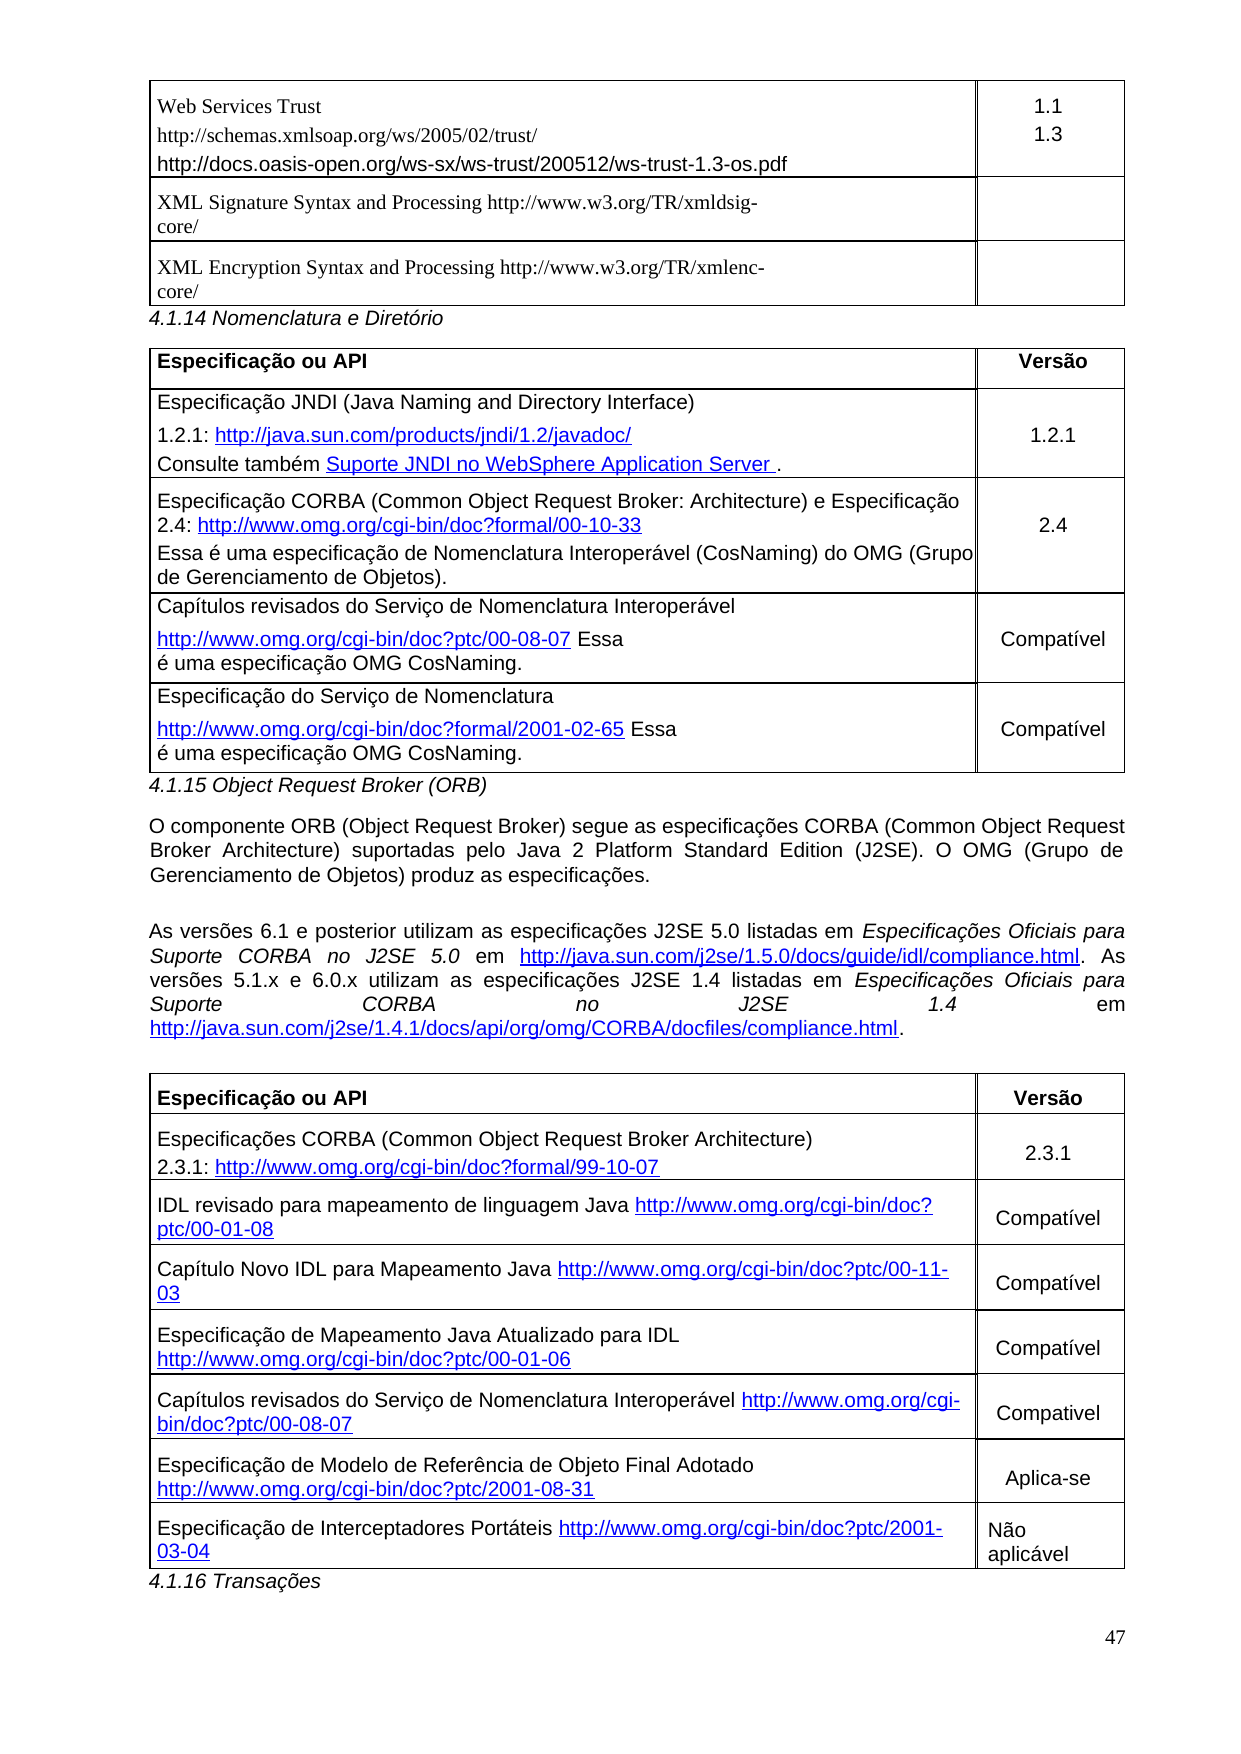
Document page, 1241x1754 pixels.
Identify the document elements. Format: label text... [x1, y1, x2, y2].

table_cell [978, 177, 1124, 240]
table_cell [978, 594, 1124, 627]
table_cell Compatível [978, 1311, 1124, 1373]
text 4.1.16 Transações [148, 1569, 1127, 1593]
table_cell Aplica-se [978, 1440, 1124, 1502]
text 4.1.15 Object Request Broker (ORB) [148, 773, 1127, 797]
table_cell 1.2.1: http://java.sun.com/products/jndi/1.2/javadoc/ Consulte também Suporte JNDI no WebSphere Application Server . [151, 423, 975, 477]
table_cell 2.4 [978, 513, 1124, 592]
table_cell [978, 683, 1124, 717]
text O componente ORB (Object Request Broker) segue as especificações CORBA (Common Object Request Broker Architecture) suportadas pelo Java 2 Platform Standard Edition (J2SE). O OMG (Grupo de Gerenciamento de Objetos) produz as especificações. [148, 814, 1125, 886]
table_cell Especificação de Mapeamento Java Atualizado para IDL http://www.omg.org/cgi-bin/doc?ptc/00-01-06 [151, 1310, 975, 1373]
table_cell [978, 478, 1124, 512]
table_cell Compatível [978, 1245, 1124, 1308]
table_cell Especificação JNDI (Java Naming and Directory Interface) [151, 390, 975, 423]
table_cell Especificação CORBA (Common Object Request Broker: Architecture) e Especificação [151, 478, 975, 512]
text As versões 6.1 e posterior utilizam as especificações J2SE 5.0 listadas em Especificações Oficiais para Suporte CORBA no J2SE 5.0 em http://java.sun.com/j2se/1.5.0/docs/guide/idl/compliance.html. As versões 5.1.x e 6.0.x utilizam as especificações J2SE 1.4 listadas em Especificações Oficiais para Suporte CORBA no J2SE 1.4 em http://java.sun.com/j2se/1.4.1/docs/api/org/omg/CORBA/docfiles/compliance.html. [148, 919, 1125, 1040]
text 4.1.14 Nomenclatura e Diretório [148, 306, 1127, 330]
table_cell XML Signature Syntax and Processing http://www.w3.org/TR/xmldsig-core/ [151, 178, 975, 240]
table_header Versão [978, 1074, 1124, 1113]
table_cell Especificação de Interceptadores Portáteis http://www.omg.org/cgi-bin/doc?ptc/2001-03-04 [151, 1503, 975, 1568]
table_cell Especificação de Modelo de Referência de Objeto Final Adotado http://www.omg.org/cgi-bin/doc?ptc/2001-08-31 [151, 1439, 975, 1502]
table_cell Capítulo Novo IDL para Mapeamento Java http://www.omg.org/cgi-bin/doc?ptc/00-11-03 [151, 1245, 975, 1308]
table_cell 2.4: http://www.omg.org/cgi-bin/doc?formal/00-10-33 Essa é uma especificação de Nomenclatura Interoperável (CosNaming) do OMG (Grupo de Gerenciamento de Objetos). [151, 513, 975, 592]
table_cell Web Services Trust http://schemas.xmlsoap.org/ws/2005/02/trust/ http://docs.oasis-open.org/ws-sx/ws-trust/200512/ws-trust-1.3-os.pdf [151, 81, 975, 176]
table_cell http://www.omg.org/cgi-bin/doc?ptc/00-08-07 Essa é uma especificação OMG CosNaming. [151, 627, 975, 682]
table_cell Compatível [978, 717, 1124, 772]
table_cell Capítulos revisados do Serviço de Nomenclatura Interoperável [151, 594, 975, 627]
table_cell 2.3.1 [978, 1114, 1124, 1179]
table_cell [978, 389, 1124, 423]
table_header Especificação ou API [151, 1074, 975, 1113]
table_header Especificação ou API [151, 349, 975, 388]
table_header Versão [978, 349, 1124, 388]
table_cell IDL revisado para mapeamento de linguagem Java http://www.omg.org/cgi-bin/doc?ptc/00-01-08 [151, 1180, 975, 1244]
table_cell [978, 241, 1124, 305]
table_cell Capítulos revisados do Serviço de Nomenclatura Interoperável http://www.omg.org/cgi-bin/doc?ptc/00-08-07 [151, 1375, 975, 1438]
table_cell Compatível [978, 627, 1124, 682]
table_cell Não aplicável [978, 1503, 1124, 1568]
table_cell 1.1 1.3 [978, 81, 1124, 176]
table_cell 1.2.1 [978, 423, 1124, 477]
table_cell Compatível [978, 1180, 1124, 1244]
table_cell Especificações CORBA (Common Object Request Broker Architecture) 2.3.1: http://www.omg.org/cgi-bin/doc?formal/99-10-07 [151, 1114, 975, 1179]
table_cell Compativel [978, 1374, 1124, 1438]
table_cell XML Encryption Syntax and Processing http://www.w3.org/TR/xmlenc-core/ [151, 242, 975, 305]
table_cell Especificação do Serviço de Nomenclatura [151, 684, 975, 717]
table_cell http://www.omg.org/cgi-bin/doc?formal/2001-02-65 Essa é uma especificação OMG CosNaming. [151, 717, 975, 772]
